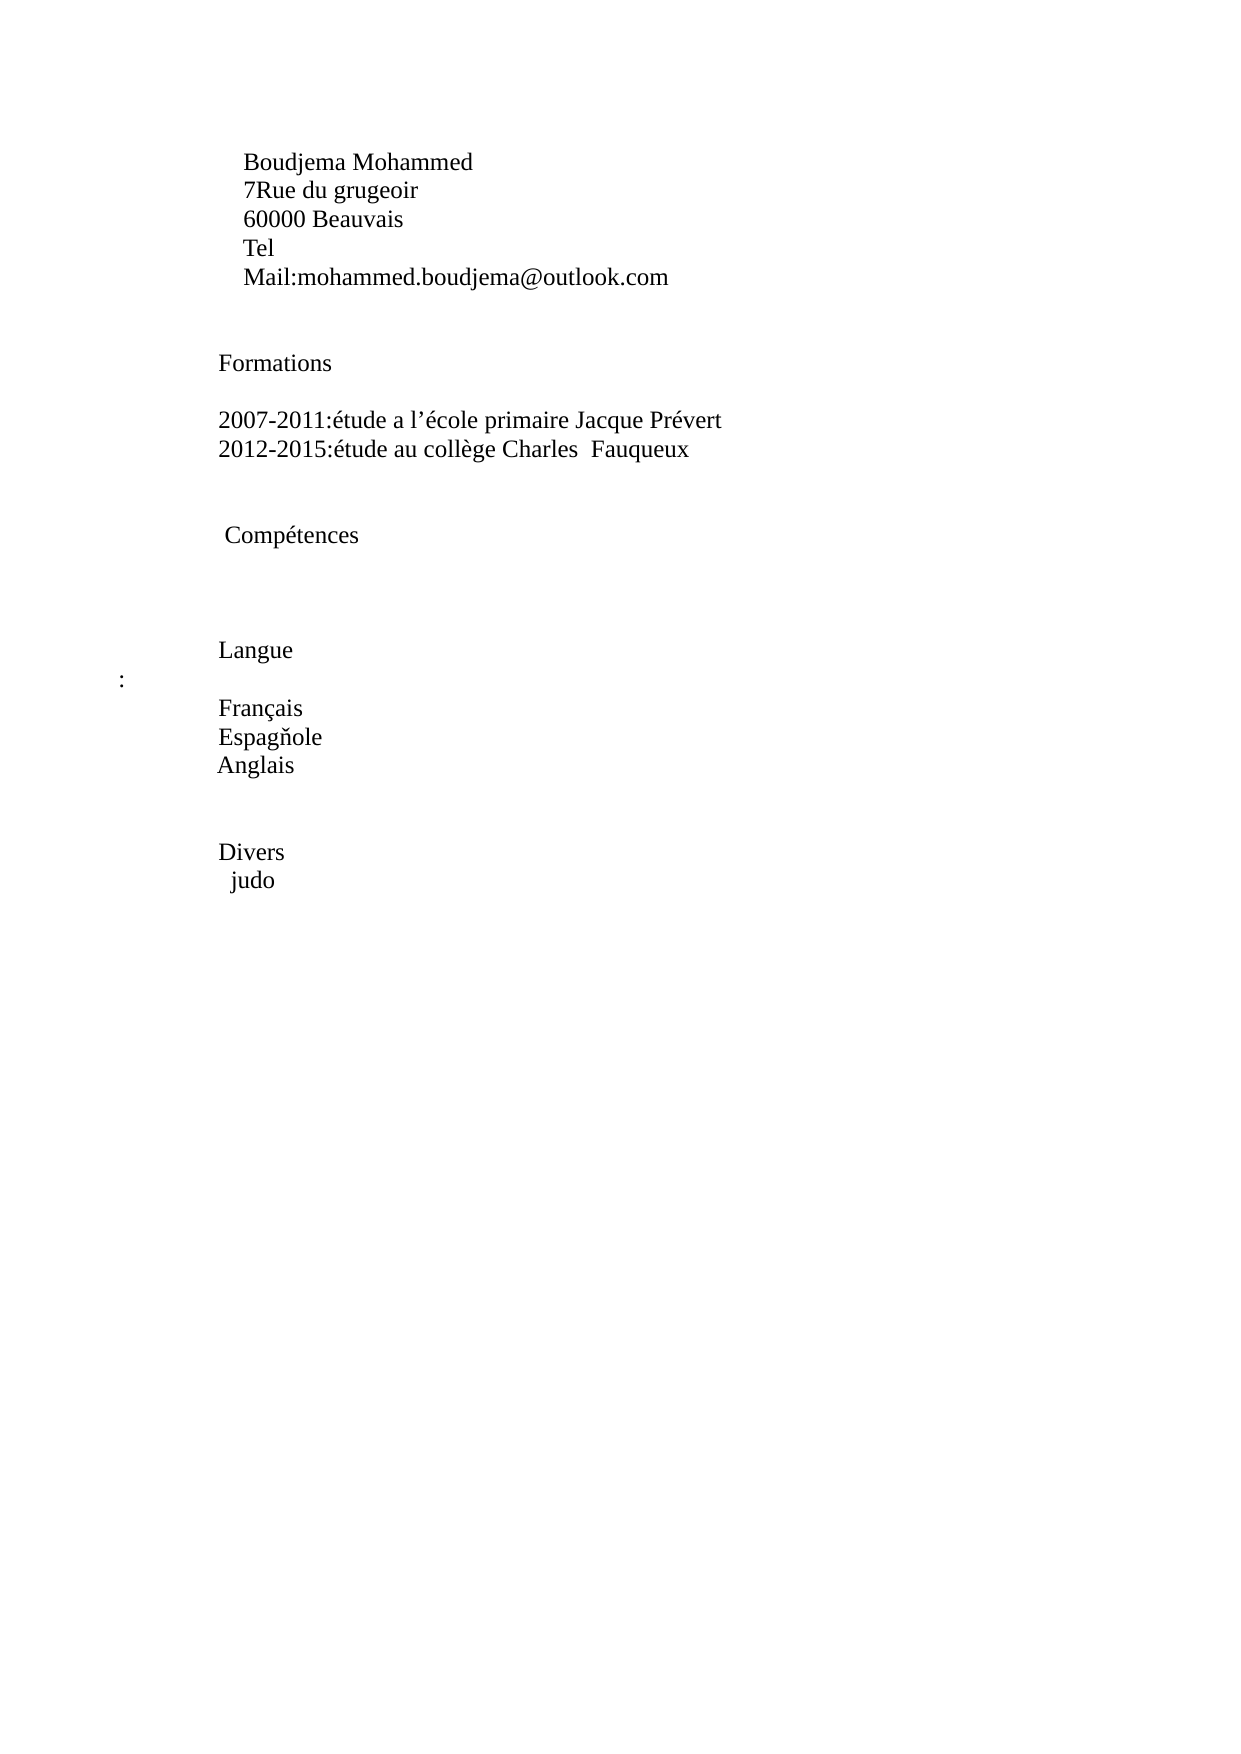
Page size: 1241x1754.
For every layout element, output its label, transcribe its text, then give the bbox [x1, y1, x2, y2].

text 60000 Beauvais [118, 204, 1122, 233]
text Tel [118, 233, 1122, 262]
text 2012-2015:étude au collège Charles Fauqueux [118, 434, 1122, 463]
text Français [118, 693, 1122, 722]
text Boudjema Mohammed [118, 147, 1122, 176]
text Formations [118, 348, 1122, 377]
text judo [118, 866, 1122, 894]
text Compétences [118, 521, 1122, 549]
text Langue [118, 636, 1122, 664]
text Divers [118, 837, 1122, 866]
text Anglais [118, 751, 1122, 779]
text Mail:mohammed.boudjema@outlook.com [118, 262, 1122, 291]
text Espagňole [118, 722, 1122, 751]
text : [118, 664, 1122, 693]
text 2007-2011:étude a l’école primaire Jacque Prévert [118, 406, 1122, 434]
text 7Rue du grugeoir [118, 176, 1122, 204]
